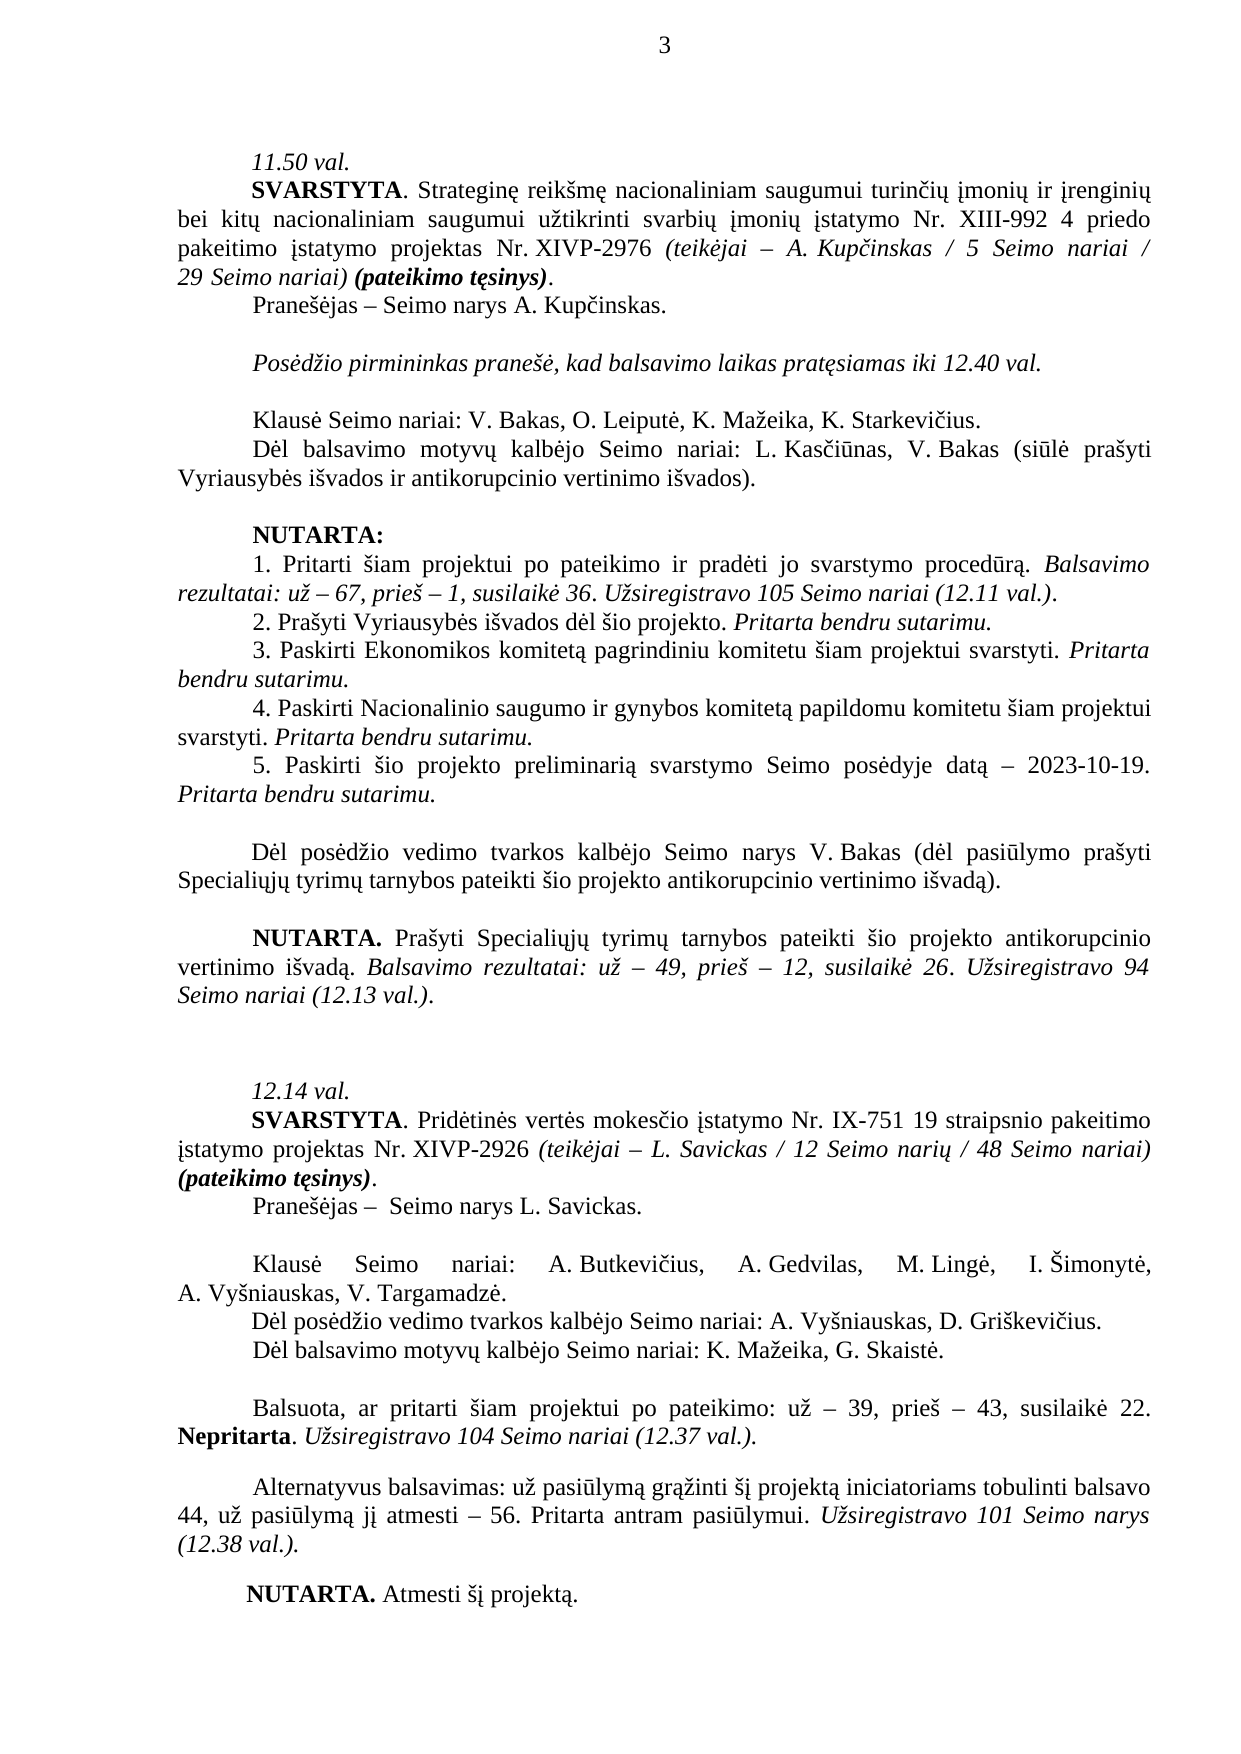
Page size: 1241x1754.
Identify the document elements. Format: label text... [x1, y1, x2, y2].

text NUTARTA. Atmesti šį projektą. [177, 1579, 1152, 1608]
text Dėl balsavimo motyvų kalbėjo Seimo nariai: K. Mažeika, G. Skaistė. [177, 1335, 1152, 1364]
text Klausė Seimo nariai: A. Butkevičius, A. Gedvilas, M. Lingė, I. Šimonytė, A. Vyšniauskas, V. Targamadzė. [177, 1249, 1152, 1306]
text 4. Paskirti Nacionalinio saugumo ir gynybos komitetą papildomu komitetu šiam projektui svarstyti. Pritarta bendru sutarimu. [177, 693, 1152, 751]
text Alternatyvus balsavimas: už pasiūlymą grąžinti šį projektą iniciatoriams tobulinti balsavo 44, už pasiūlymą jį atmesti – 56. Pritarta antram pasiūlymui. Užsiregistravo 101 Seimo narys (12.38 val.). [177, 1472, 1152, 1558]
text Balsuota, ar pritarti šiam projektui po pateikimo: už – 39, prieš – 43, susilaikė 22. Nepritarta. Užsiregistravo 104 Seimo nariai (12.37 val.). [177, 1393, 1152, 1450]
text Klausė Seimo nariai: V. Bakas, O. Leiputė, K. Mažeika, K. Starkevičius. [177, 406, 1152, 434]
text 1. Pritarti šiam projektui po pateikimo ir pradėti jo svarstymo procedūrą. Balsavimo rezultatai: už – 67, prieš – 1, susilaikė 36. Užsiregistravo 105 Seimo nariai (12.11 val.). [177, 549, 1152, 607]
text SVARSTYTA. Strateginę reikšmę nacionaliniam saugumui turinčių įmonių ir įrenginių bei kitų nacionaliniam saugumui užtikrinti svarbių įmonių įstatymo Nr. XIII-992 4 priedo pakeitimo įstatymo projektas Nr. XIVP-2976 (teikėjai – A. Kupčinskas / 5 Seimo nariai / 29 Seimo nariai) (pateikimo tęsinys). [177, 176, 1152, 291]
text Dėl posėdžio vedimo tvarkos kalbėjo Seimo nariai: A. Vyšniauskas, D. Griškevičius. [177, 1306, 1152, 1335]
text Posėdžio pirmininkas pranešė, kad balsavimo laikas pratęsiamas iki 12.40 val. [177, 348, 1152, 377]
text Pranešėjas – Seimo narys L. Savickas. [177, 1191, 1152, 1220]
text 11.50 val. [177, 147, 1152, 176]
text 2. Prašyti Vyriausybės išvados dėl šio projekto. Pritarta bendru sutarimu. [177, 607, 1152, 636]
text SVARSTYTA. Pridėtinės vertės mokesčio įstatymo Nr. IX-751 19 straipsnio pakeitimo įstatymo projektas Nr. XIVP-2926 (teikėjai – L. Savickas / 12 Seimo narių / 48 Seimo nariai) (pateikimo tęsinys). [177, 1105, 1152, 1191]
text NUTARTA. Prašyti Specialiųjų tyrimų tarnybos pateikti šio projekto antikorupcinio vertinimo išvadą. Balsavimo rezultatai: už – 49, prieš – 12, susilaikė 26. Užsiregistravo 94 Seimo nariai (12.13 val.). [177, 923, 1152, 1009]
text 3. Paskirti Ekonomikos komitetą pagrindiniu komitetu šiam projektui svarstyti. Pritarta bendru sutarimu. [177, 636, 1152, 693]
text 5. Paskirti šio projekto preliminarią svarstymo Seimo posėdyje datą – 2023-10-19. Pritarta bendru sutarimu. [177, 751, 1152, 808]
text Dėl posėdžio vedimo tvarkos kalbėjo Seimo narys V. Bakas (dėl pasiūlymo prašyti Specialiųjų tyrimų tarnybos pateikti šio projekto antikorupcinio vertinimo išvadą). [177, 837, 1152, 894]
text NUTARTA: [177, 521, 1152, 549]
text Dėl balsavimo motyvų kalbėjo Seimo nariai: L. Kasčiūnas, V. Bakas (siūlė prašyti Vyriausybės išvados ir antikorupcinio vertinimo išvados). [177, 434, 1152, 492]
text Pranešėjas – Seimo narys A. Kupčinskas. [177, 291, 1152, 319]
text 12.14 val. [177, 1076, 1152, 1105]
